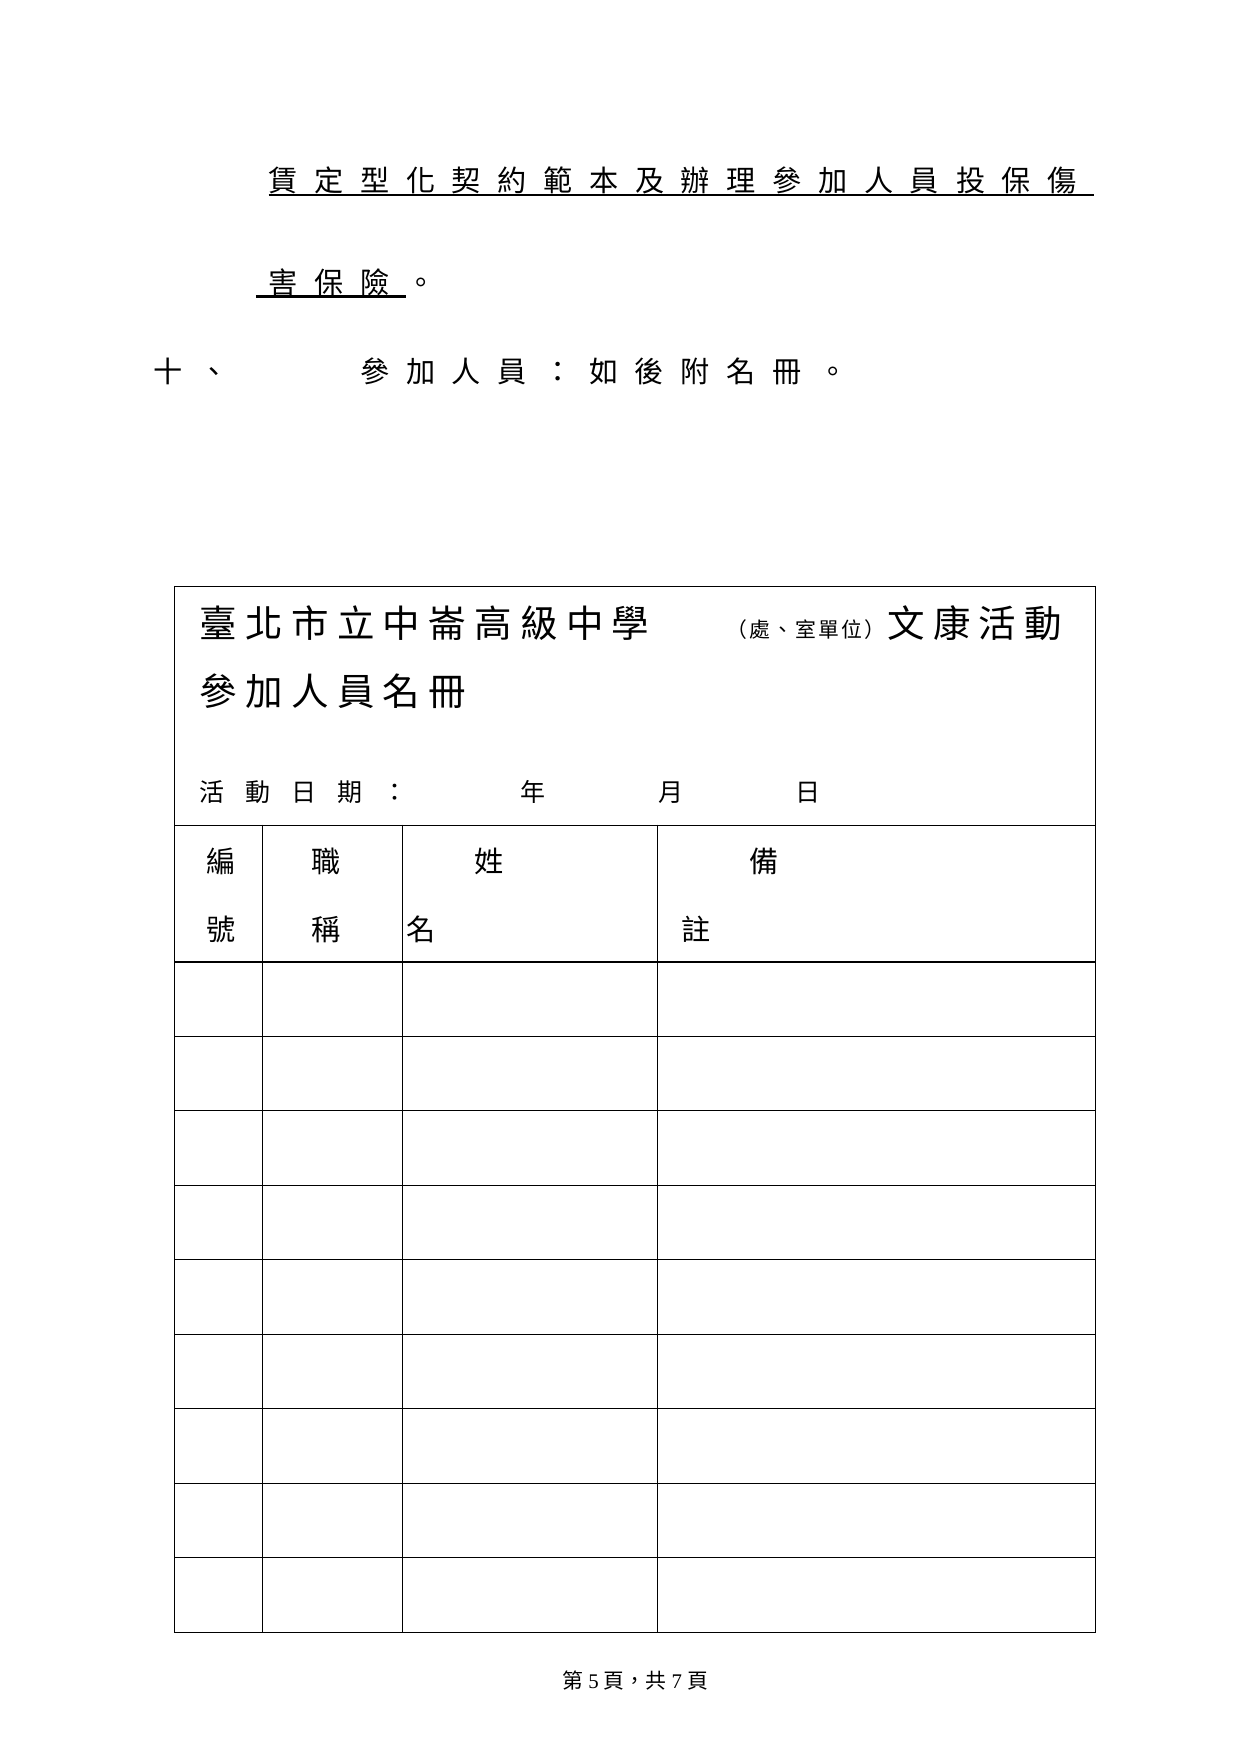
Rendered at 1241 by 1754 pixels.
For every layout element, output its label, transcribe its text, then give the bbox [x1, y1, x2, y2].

table_cell [263, 963, 402, 1036]
table_cell [658, 963, 1095, 1036]
table_cell [658, 1260, 1095, 1334]
table_cell [263, 1186, 402, 1259]
table_cell [263, 1335, 402, 1408]
table_cell [263, 1409, 402, 1483]
table_cell [175, 1260, 262, 1334]
table_cell [263, 1037, 402, 1110]
table_cell [175, 1111, 262, 1185]
table_cell [658, 1186, 1095, 1259]
table_cell [658, 1335, 1095, 1408]
table_cell [658, 1409, 1095, 1483]
table_cell [403, 1335, 657, 1408]
table_cell [175, 963, 262, 1036]
table_cell [403, 1409, 657, 1483]
list 辦理戶外性質之活動，須租借車輛時，其契約訂定應參考交通部訂頒之遊覽車租賃定型化契約範本及辦理參加人員投保傷害保險。 [176, 144, 1116, 314]
table_cell [263, 1558, 402, 1632]
table_cell [658, 1037, 1095, 1110]
table_cell [175, 1335, 262, 1408]
table_cell 姓 名 [403, 826, 657, 961]
table_cell [658, 1558, 1095, 1632]
table_cell [658, 1111, 1095, 1185]
table_cell 職 稱 [263, 826, 402, 961]
table_cell [175, 1558, 262, 1632]
table_cell [263, 1260, 402, 1334]
table_cell [403, 963, 657, 1036]
table_cell [658, 1484, 1095, 1557]
table_cell [263, 1484, 402, 1557]
table_cell [403, 1558, 657, 1632]
table_cell 備 註 [658, 826, 1095, 961]
list 參加人員：如後附名冊。 [151, 336, 1116, 403]
table_cell [403, 1111, 657, 1185]
table_cell [263, 1111, 402, 1185]
table_cell [403, 1186, 657, 1259]
table_cell [403, 1037, 657, 1110]
table_cell [403, 1484, 657, 1557]
table_cell [175, 1186, 262, 1259]
table_cell [175, 1037, 262, 1110]
table_cell [175, 1409, 262, 1483]
table_cell [175, 1484, 262, 1557]
table_cell 編號 [175, 826, 262, 961]
table_header 臺北市立中崙高級中學 （處、室單位）文康活動參加人員名冊 活動日期： 年 月 日 [175, 587, 1095, 824]
table_cell [403, 1260, 657, 1334]
